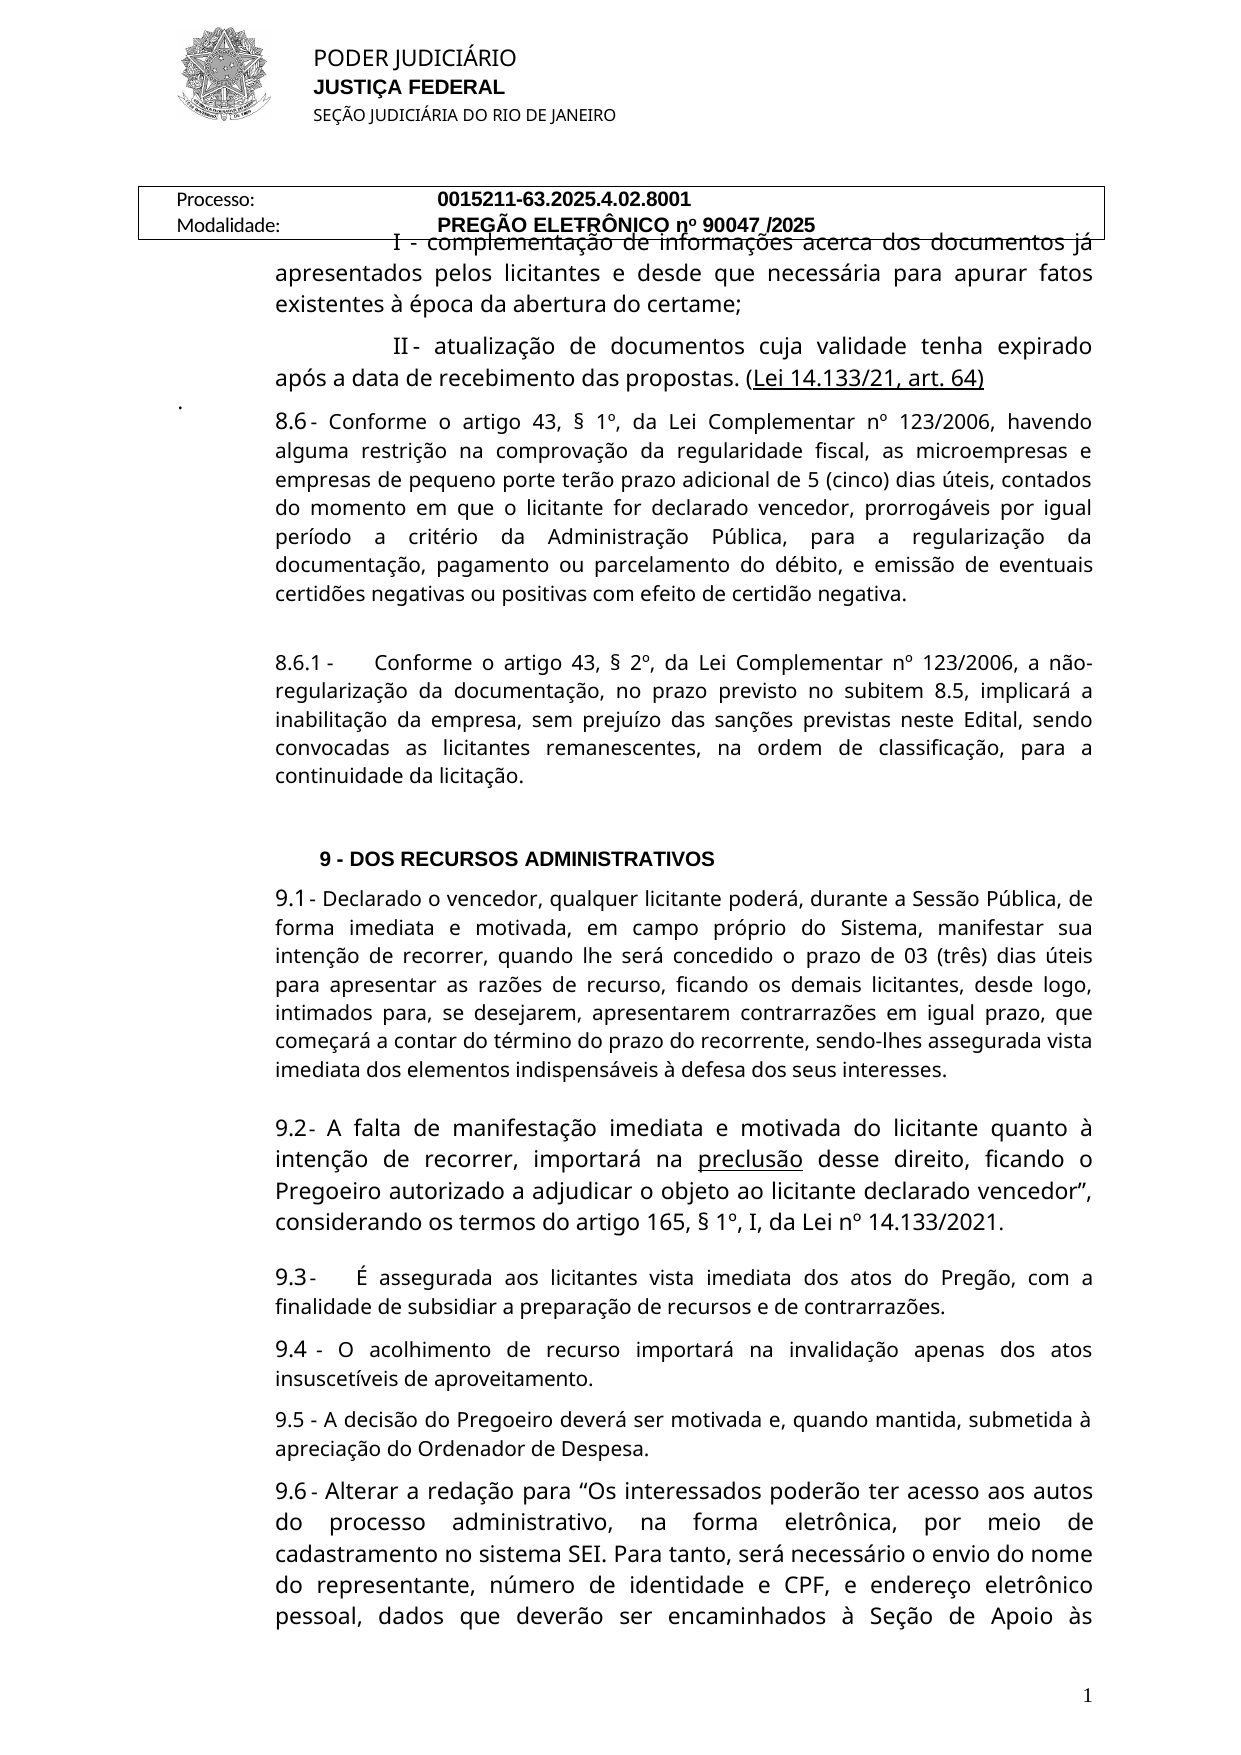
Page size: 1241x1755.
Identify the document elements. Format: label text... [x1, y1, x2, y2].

list - A falta de manifestação imediata e motivada do licitante quanto à intenção de recorrer, importará na preclusão desse direito, ficando o Pregoeiro autorizado a adjudicar o objeto ao licitante declarado vencedor”, considerando os termos do artigo 165, § 1º, I, da Lei nº 14.133/2021. [275, 1112, 1094, 1237]
subtitle JUSTIÇA FEDERAL [313, 75, 1137, 99]
list - complementação de informações acerca dos documentos já apresentados pelos licitantes e desde que necessária para apurar fatos existentes à época da abertura do certame; [684, 226, 1094, 239]
text . [177, 387, 271, 416]
subtitle PODER JUDICIÁRIO [313, 42, 1137, 73]
list - Conforme o artigo 43, § 2º, da Lei Complementar nº 123/2006, a não-regularização da documentação, no prazo previsto no subitem 8.5, implicará a inabilitação da empresa, sem prejuízo das sanções previstas neste Edital, sendo convocadas as licitantes remanescentes, na ordem de classificação, para a continuidade da licitação. [275, 648, 1093, 790]
list - O acolhimento de recurso importará na invalidação apenas dos atos insuscetíveis de aproveitamento. [275, 1333, 1093, 1393]
list - complementação de informações acerca dos documentos já apresentados pelos licitantes e desde que necessária para apurar fatos existentes à época da abertura do certame; [275, 240, 1094, 320]
list - Declarado o vencedor, qualquer licitante poderá, durante a Sessão Pública, de forma imediata e motivada, em campo próprio do Sistema, manifestar sua intenção de recorrer, quando lhe será concedido o prazo de 03 (três) dias úteis para apresentar as razões de recurso, ficando os demais licitantes, desde logo, intimados para, se desejarem, apresentarem contrarrazões em igual prazo, que começará a contar do término do prazo do recorrente, sendo-lhes assegurada vista imediata dos elementos indispensáveis à defesa dos seus interesses. [275, 882, 1093, 1083]
list - complementação de informações acerca dos documentos já apresentados pelos licitantes e desde que necessária para apurar fatos existentes à época da abertura do certame; [275, 226, 685, 239]
list - A decisão do Pregoeiro deverá ser motivada e, quando mantida, submetida à apreciação do Ordenador de Despesa. [275, 1405, 1093, 1462]
list - É assegurada aos licitantes vista imediata dos atos do Pregão, com a finalidade de subsidiar a preparação de recursos e de contrarrazões. [275, 1261, 1093, 1321]
list - atualização de documentos cuja validade tenha expirado após a data de recebimento das propostas. (Lei 14.133/21, art. 64) [275, 330, 1093, 393]
list - Alterar a redação para “Os interessados poderão ter acesso aos autos do processo administrativo, na forma eletrônica, por meio de cadastramento no sistema SEI. Para tanto, será necessário o envio do nome do representante, número de identidade e CPF, e endereço eletrônico pessoal, dados que deverão ser encaminhados à Seção de Apoio às [275, 1475, 1094, 1631]
list - DOS RECURSOS ADMINISTRATIVOS [319, 847, 1137, 871]
list - Conforme o artigo 43, § 1º, da Lei Complementar nº 123/2006, havendo alguma restrição na comprovação da regularidade fiscal, as microempresas e empresas de pequeno porte terão prazo adicional de 5 (cinco) dias úteis, contados do momento em que o licitante for declarado vencedor, prorrogáveis por igual período a critério da Administração Pública, para a regularização da documentação, pagamento ou parcelamento do débito, e emissão de eventuais certidões negativas ou positivas com efeito de certidão negativa. [275, 405, 1093, 607]
text SEÇÃO JUDICIÁRIA DO RIO DE JANEIRO [313, 104, 1137, 127]
